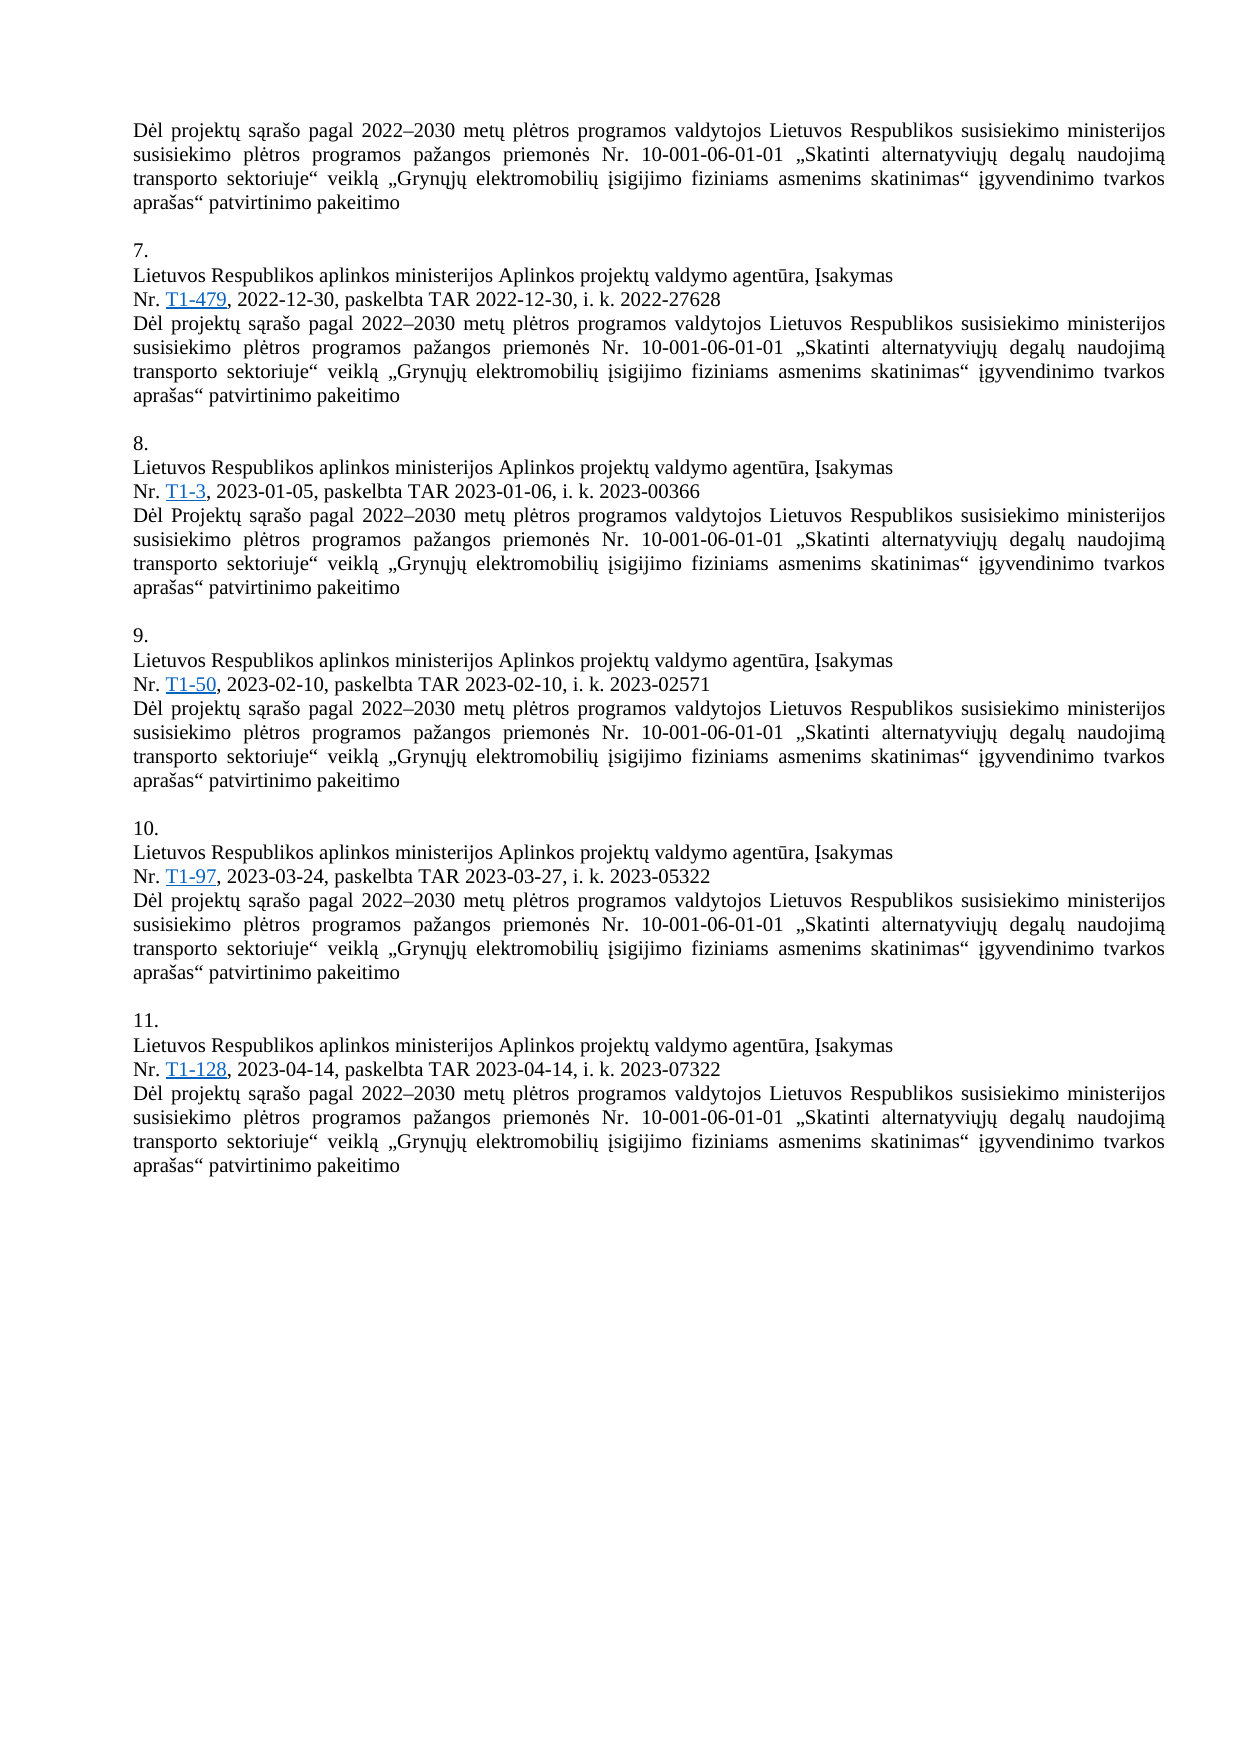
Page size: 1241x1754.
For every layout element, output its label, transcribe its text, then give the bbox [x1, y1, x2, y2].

text Nr. T1-97, 2023-03-24, paskelbta TAR 2023-03-27, i. k. 2023-05322 [133, 864, 1167, 888]
text Lietuvos Respublikos aplinkos ministerijos Aplinkos projektų valdymo agentūra, Įsakymas [133, 262, 1167, 287]
text 11. [133, 1008, 1167, 1032]
text Dėl projektų sąrašo pagal 2022–2030 metų plėtros programos valdytojos Lietuvos Respublikos susisiekimo ministerijos susisiekimo plėtros programos pažangos priemonės Nr. 10-001-06-01-01 „Skatinti alternatyviųjų degalų naudojimą transporto sektoriuje“ veiklą „Grynųjų elektromobilių įsigijimo fiziniams asmenims skatinimas“ įgyvendinimo tvarkos aprašas“ patvirtinimo pakeitimo [133, 311, 1167, 407]
text Dėl projektų sąrašo pagal 2022–2030 metų plėtros programos valdytojos Lietuvos Respublikos susisiekimo ministerijos susisiekimo plėtros programos pažangos priemonės Nr. 10-001-06-01-01 „Skatinti alternatyviųjų degalų naudojimą transporto sektoriuje“ veiklą „Grynųjų elektromobilių įsigijimo fiziniams asmenims skatinimas“ įgyvendinimo tvarkos aprašas“ patvirtinimo pakeitimo [133, 888, 1167, 984]
text Nr. T1-128, 2023-04-14, paskelbta TAR 2023-04-14, i. k. 2023-07322 [133, 1057, 1167, 1081]
text Lietuvos Respublikos aplinkos ministerijos Aplinkos projektų valdymo agentūra, Įsakymas [133, 455, 1167, 479]
text Dėl Projektų sąrašo pagal 2022–2030 metų plėtros programos valdytojos Lietuvos Respublikos susisiekimo ministerijos susisiekimo plėtros programos pažangos priemonės Nr. 10-001-06-01-01 „Skatinti alternatyviųjų degalų naudojimą transporto sektoriuje“ veiklą „Grynųjų elektromobilių įsigijimo fiziniams asmenims skatinimas“ įgyvendinimo tvarkos aprašas“ patvirtinimo pakeitimo [133, 503, 1167, 599]
text Lietuvos Respublikos aplinkos ministerijos Aplinkos projektų valdymo agentūra, Įsakymas [133, 647, 1167, 672]
text 8. [133, 431, 1167, 455]
text Dėl projektų sąrašo pagal 2022–2030 metų plėtros programos valdytojos Lietuvos Respublikos susisiekimo ministerijos susisiekimo plėtros programos pažangos priemonės Nr. 10-001-06-01-01 „Skatinti alternatyviųjų degalų naudojimą transporto sektoriuje“ veiklą „Grynųjų elektromobilių įsigijimo fiziniams asmenims skatinimas“ įgyvendinimo tvarkos aprašas“ patvirtinimo pakeitimo [133, 696, 1167, 792]
text Nr. T1-50, 2023-02-10, paskelbta TAR 2023-02-10, i. k. 2023-02571 [133, 672, 1167, 696]
text 7. [133, 238, 1167, 262]
text Dėl projektų sąrašo pagal 2022–2030 metų plėtros programos valdytojos Lietuvos Respublikos susisiekimo ministerijos susisiekimo plėtros programos pažangos priemonės Nr. 10-001-06-01-01 „Skatinti alternatyviųjų degalų naudojimą transporto sektoriuje“ veiklą „Grynųjų elektromobilių įsigijimo fiziniams asmenims skatinimas“ įgyvendinimo tvarkos aprašas“ patvirtinimo pakeitimo [133, 118, 1167, 214]
text 9. [133, 623, 1167, 647]
text Nr. T1-479, 2022-12-30, paskelbta TAR 2022-12-30, i. k. 2022-27628 [133, 287, 1167, 311]
text Lietuvos Respublikos aplinkos ministerijos Aplinkos projektų valdymo agentūra, Įsakymas [133, 1032, 1167, 1057]
text Lietuvos Respublikos aplinkos ministerijos Aplinkos projektų valdymo agentūra, Įsakymas [133, 840, 1167, 864]
text Nr. T1-3, 2023-01-05, paskelbta TAR 2023-01-06, i. k. 2023-00366 [133, 479, 1167, 503]
text Dėl projektų sąrašo pagal 2022–2030 metų plėtros programos valdytojos Lietuvos Respublikos susisiekimo ministerijos susisiekimo plėtros programos pažangos priemonės Nr. 10-001-06-01-01 „Skatinti alternatyviųjų degalų naudojimą transporto sektoriuje“ veiklą „Grynųjų elektromobilių įsigijimo fiziniams asmenims skatinimas“ įgyvendinimo tvarkos aprašas“ patvirtinimo pakeitimo [133, 1081, 1167, 1177]
text 10. [133, 816, 1167, 840]
